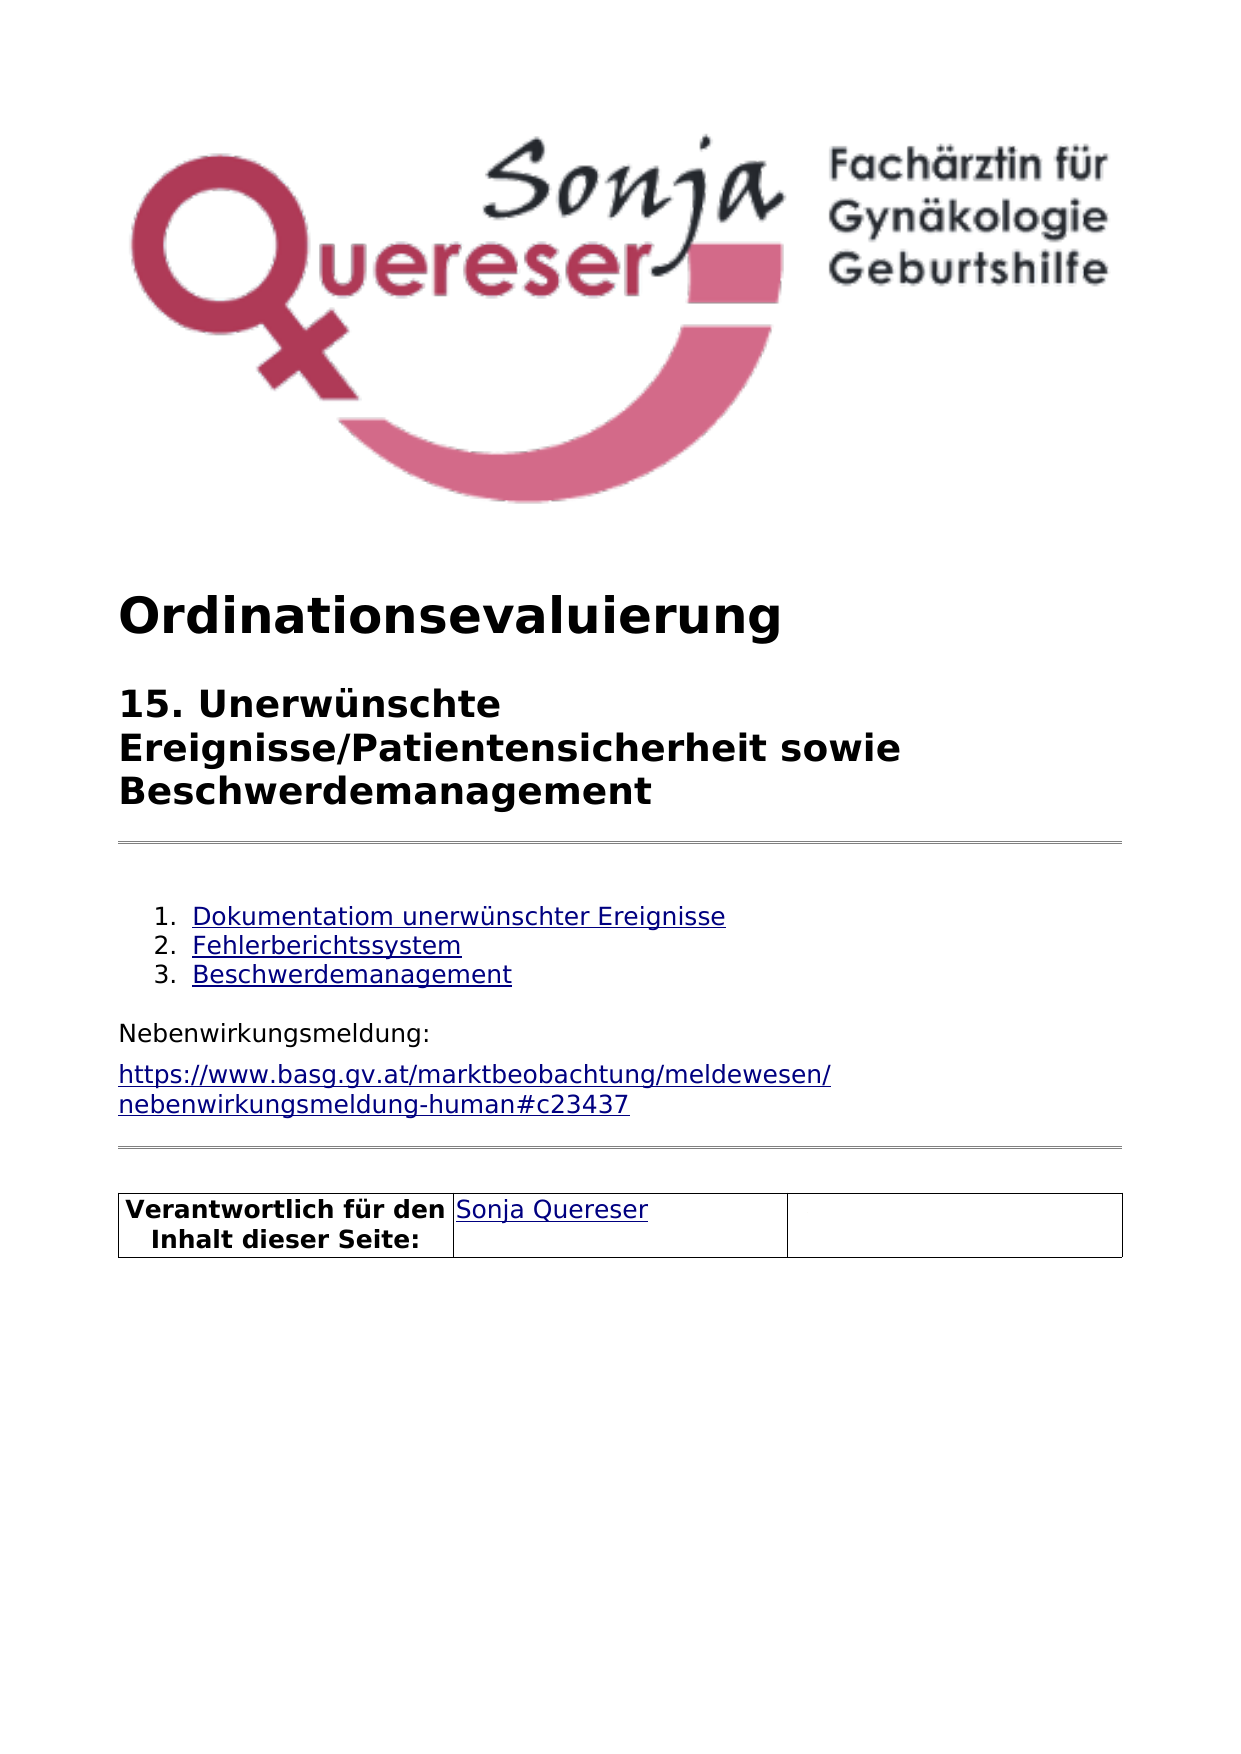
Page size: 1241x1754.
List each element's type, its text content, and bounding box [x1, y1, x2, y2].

table_header [788, 1194, 1122, 1257]
text https://www.basg.gv.at/marktbeobachtung/meldewesen/nebenwirkungsmeldung-human#c23437 [118, 1061, 1122, 1119]
list Fehlerberichtssystem [177, 931, 1122, 960]
subtitle Ordinationsevaluierung [118, 587, 1122, 645]
list Beschwerdemanagement [177, 960, 1122, 989]
text Nebenwirkungsmeldung: [118, 1019, 1122, 1048]
table_header Sonja Quereser [454, 1194, 787, 1257]
subtitle 15. Unerwünschte Ereignisse/Patientensicherheit sowie Beschwerdemanagement [118, 683, 1122, 814]
picture [118, 118, 1123, 521]
table_header Verantwortlich für den Inhalt dieser Seite: [119, 1194, 453, 1257]
list Dokumentatiom unerwünschter Ereignisse [177, 902, 1122, 931]
